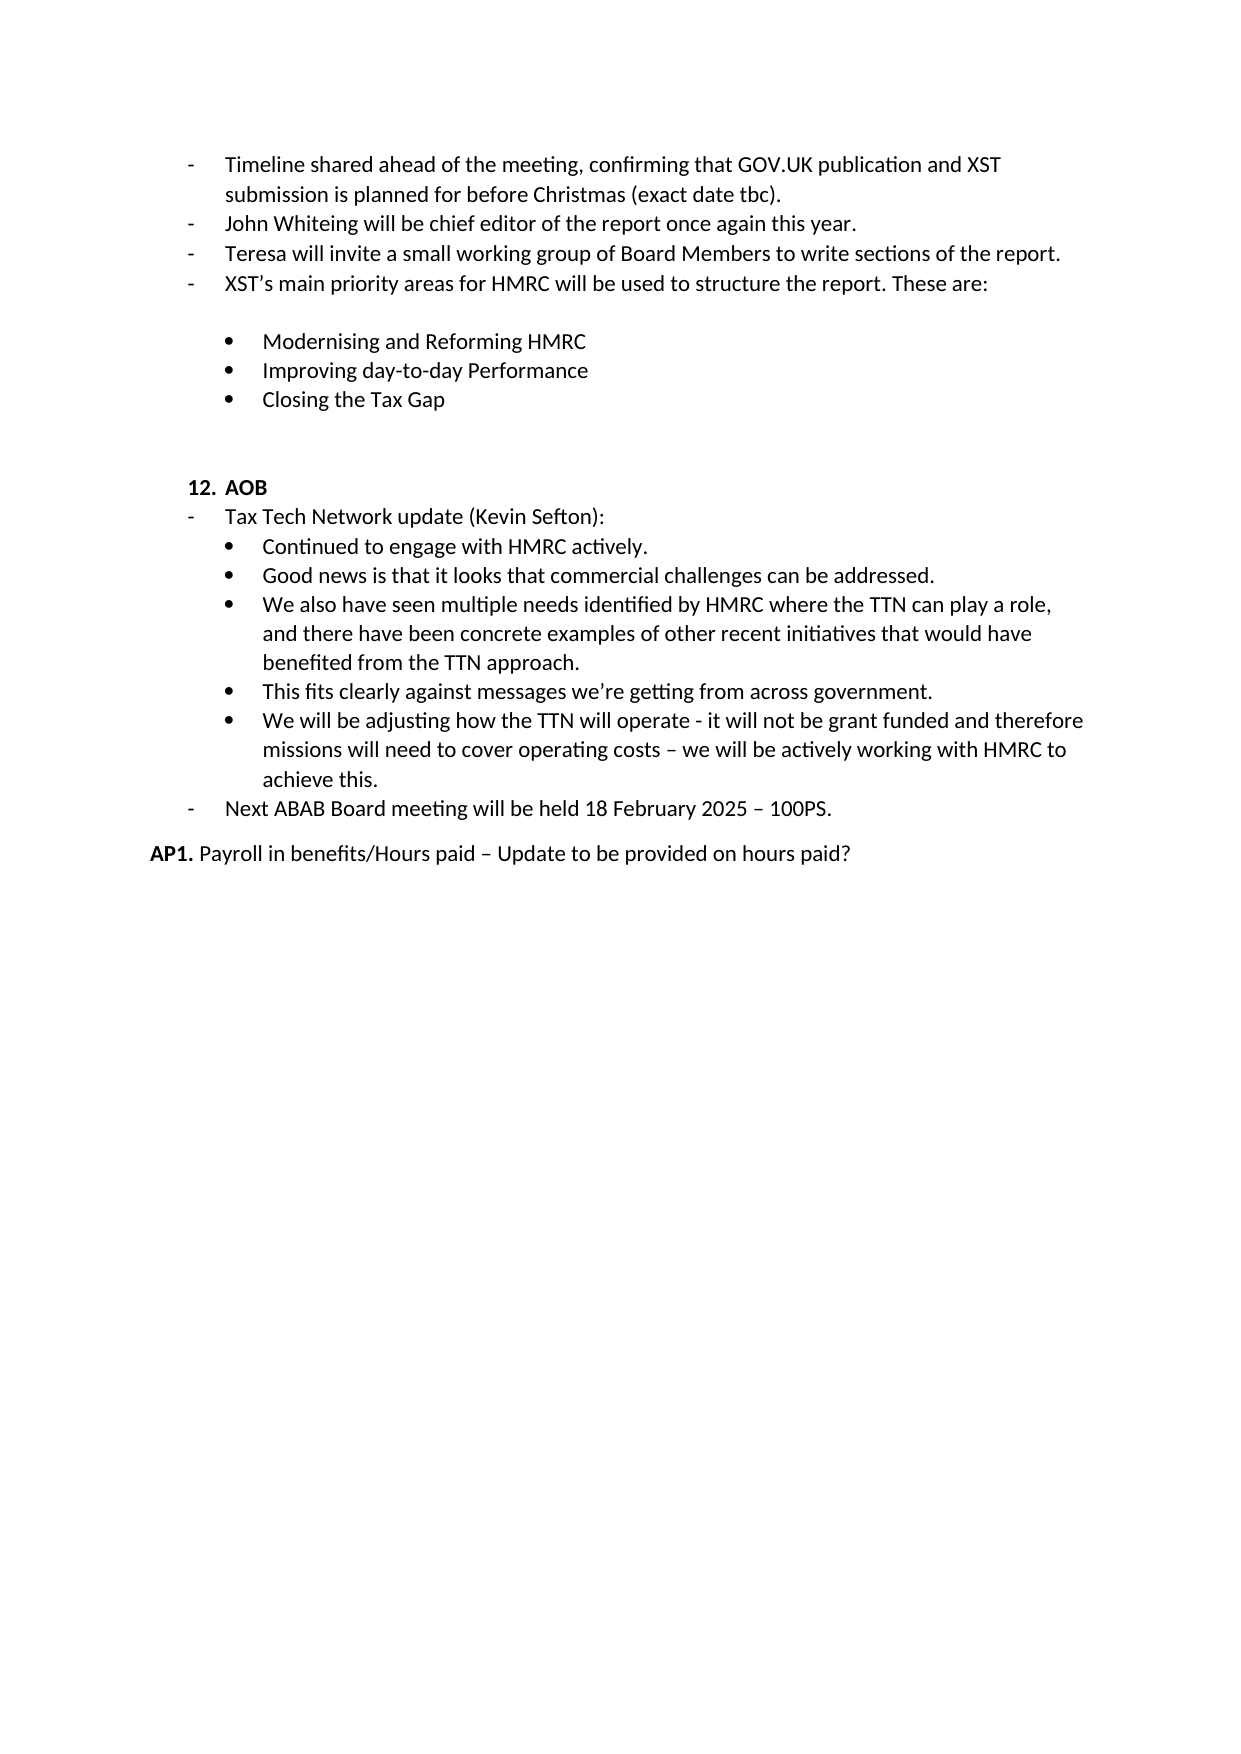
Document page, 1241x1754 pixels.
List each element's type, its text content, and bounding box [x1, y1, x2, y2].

list Tax Tech Network update (Kevin Sefton): [187, 502, 1090, 531]
list Timeline shared ahead of the meeting, confirming that GOV.UK publication and XST submission is planned for before Christmas (exact date tbc). [187, 150, 1090, 208]
text AP1. Payroll in benefits/Hours paid – Update to be provided on hours paid? [150, 839, 1090, 867]
list We also have seen multiple needs identified by HMRC where the TTN can play a role, and there have been concrete examples of other recent initiatives that would have benefited from the TTN approach. [225, 590, 1090, 676]
list Closing the Tax Gap [225, 386, 1090, 414]
list Continued to engage with HMRC actively. [225, 532, 1090, 560]
list Teresa will invite a small working group of Board Members to write sections of the report. [187, 239, 1090, 267]
list Good news is that it looks that commercial challenges can be addressed. [225, 561, 1090, 589]
list Next ABAB Board meeting will be held 18 February 2025 – 100PS. [187, 794, 1090, 822]
list Modernising and Reforming HMRC [225, 327, 1090, 356]
list We will be adjusting how the TTN will operate - it will not be grant funded and therefore missions will need to cover operating costs – we will be actively working with HMRC to achieve this. [225, 707, 1090, 793]
list This fits clearly against messages we’re getting from across government. [225, 677, 1090, 706]
list Improving day-to-day Performance [225, 357, 1090, 384]
list XST’s main priority areas for HMRC will be used to structure the report. These are: [187, 269, 1090, 297]
list AOB [187, 473, 1090, 501]
list John Whiteing will be chief editor of the report once again this year. [187, 209, 1090, 237]
